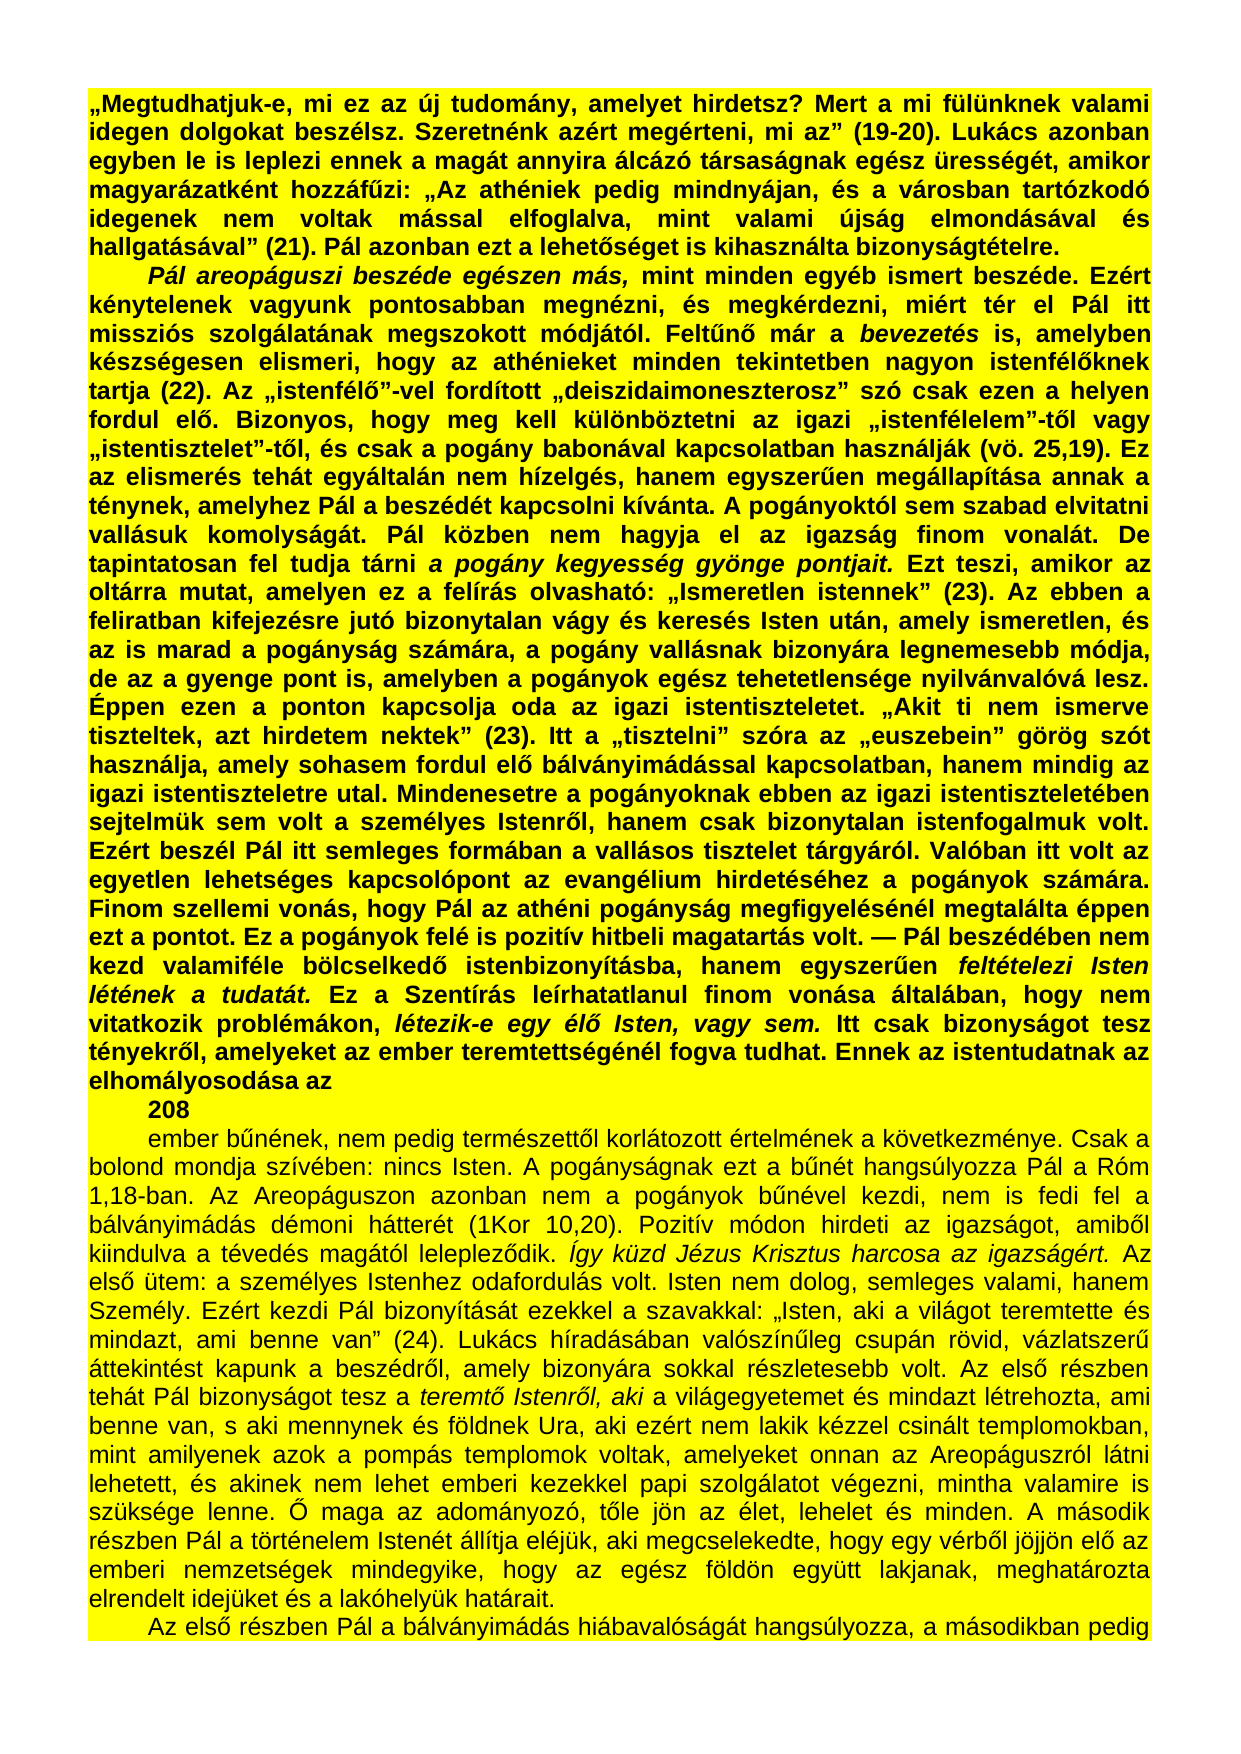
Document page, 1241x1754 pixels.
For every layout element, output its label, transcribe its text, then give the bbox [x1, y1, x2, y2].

text Pál areopáguszi beszéde egészen más, mint minden egyéb ismert beszéde. Ezért kénytelenek vagyunk pontosabban megnézni, és megkérdezni, miért tér el Pál itt missziós szolgálatának megszokott módjától. Feltűnő már a bevezetés is, amelyben készségesen elismeri, hogy az athénieket minden tekintetben nagyon istenfélőknek tartja (22). Az „istenfélő”-vel fordított „deiszidaimoneszterosz” szó csak ezen a helyen fordul elő. Bizonyos, hogy meg kell különböztetni az igazi „istenfélelem”-től vagy „istentisztelet”-től, és csak a pogány babonával kapcsolatban használják (vö. 25,19). Ez az elismerés tehát egyáltalán nem hízelgés, hanem egyszerűen megállapítása annak a ténynek, amelyhez Pál a beszédét kapcsolni kívánta. A pogányoktól sem szabad elvitatni vallásuk komolyságát. Pál közben nem hagyja el az igazság finom vonalát. De tapintatosan fel tudja tárni a pogány kegyesség gyönge pontjait. Ezt teszi, amikor az oltárra mutat, amelyen ez a felírás olvasható: „Ismeretlen istennek” (23). Az ebben a feliratban kifejezésre jutó bizonytalan vágy és keresés Isten után, amely ismeretlen, és az is marad a pogányság számára, a pogány vallásnak bizonyára legnemesebb módja, de az a gyenge pont is, amelyben a pogányok egész tehetetlensége nyilvánvalóvá lesz. Éppen ezen a ponton kapcsolja oda az igazi istentiszteletet. „Akit ti nem ismerve tiszteltek, azt hirdetem nektek” (23). Itt a „tisztelni” szóra az „euszebein” görög szót használja, amely sohasem fordul elő bálványimádással kapcsolatban, hanem mindig az igazi istentiszteletre utal. Mindenesetre a pogányoknak ebben az igazi istentiszteletében sejtelmük sem volt a személyes Istenről, hanem csak bizonytalan istenfogalmuk volt. Ezért beszél Pál itt semleges formában a vallásos tisztelet tárgyáról. Valóban itt volt az egyetlen lehetséges kapcsolópont az evangélium hirdetéséhez a pogányok számára. Finom szellemi vonás, hogy Pál az athéni pogányság megfigyelésénél megtalálta éppen ezt a pontot. Ez a pogányok felé is pozitív hitbeli magatartás volt. ― Pál beszédében nem kezd valamiféle bölcselkedő istenbizonyításba, hanem egyszerűen feltételezi Isten létének a tudatát. Ez a Szentírás leírhatatlanul finom vonása általában, hogy nem vitatkozik problémákon, létezik-e egy élő Isten, vagy sem. Itt csak bizonyságot tesz tényekről, amelyeket az ember teremtettségénél fogva tudhat. Ennek az istentudatnak az elhomályosodása az [88, 261, 1152, 1095]
text ember bűnének, nem pedig természettől korlátozott értelmének a következménye. Csak a bolond mondja szívében: nincs Isten. A pogányságnak ezt a bűnét hangsúlyozza Pál a Róm 1,18-ban. Az Areopáguszon azonban nem a pogányok bűnével kezdi, nem is fedi fel a bálványimádás démoni hátterét (1Kor 10,20). Pozitív módon hirdeti az igazságot, amiből kiindulva a tévedés magától lelepleződik. Így küzd Jézus Krisztus harcosa az igazságért. Az első ütem: a személyes Istenhez odafordulás volt. Isten nem dolog, semleges valami, hanem Személy. Ezért kezdi Pál bizonyítását ezekkel a szavakkal: „Isten, aki a világot teremtette és mindazt, ami benne van” (24). Lukács híradásában valószínűleg csupán rövid, vázlatszerű áttekintést kapunk a beszédről, amely bizonyára sokkal részletesebb volt. Az első részben tehát Pál bizonyságot tesz a teremtő Istenről, aki a világegyetemet és mindazt létrehozta, ami benne van, s aki mennynek és földnek Ura, aki ezért nem lakik kézzel csinált templomokban, mint amilyenek azok a pompás templomok voltak, amelyeket onnan az Areopáguszról látni lehetett, és akinek nem lehet emberi kezekkel papi szolgálatot végezni, mintha valamire is szüksége lenne. Ő maga az adományozó, tőle jön az élet, lehelet és minden. A második részben Pál a történelem Istenét állítja eléjük, aki megcselekedte, hogy egy vérből jöjjön elő az emberi nemzetségek mindegyike, hogy az egész földön együtt lakjanak, meghatározta elrendelt idejüket és a lakóhelyük határait. [88, 1123, 1152, 1612]
text Az első részben Pál a bálványimádás hiábavalóságát hangsúlyozza, a másodikban pedig [88, 1612, 1152, 1641]
text „Megtudhatjuk-e, mi ez az új tudomány, amelyet hirdetsz? Mert a mi fülünknek valami idegen dolgokat beszélsz. Szeretnénk azért megérteni, mi az” (19-20). Lukács azonban egyben le is leplezi ennek a magát annyira álcázó társaságnak egész ürességét, amikor magyarázatként hozzáfűzi: „Az athéniek pedig mindnyájan, és a városban tartózkodó idegenek nem voltak mással elfoglalva, mint valami újság elmondásával és hallgatásával” (21). Pál azonban ezt a lehetőséget is kihasználta bizonyságtételre. [88, 88, 1152, 261]
text 208 [88, 1095, 1152, 1123]
